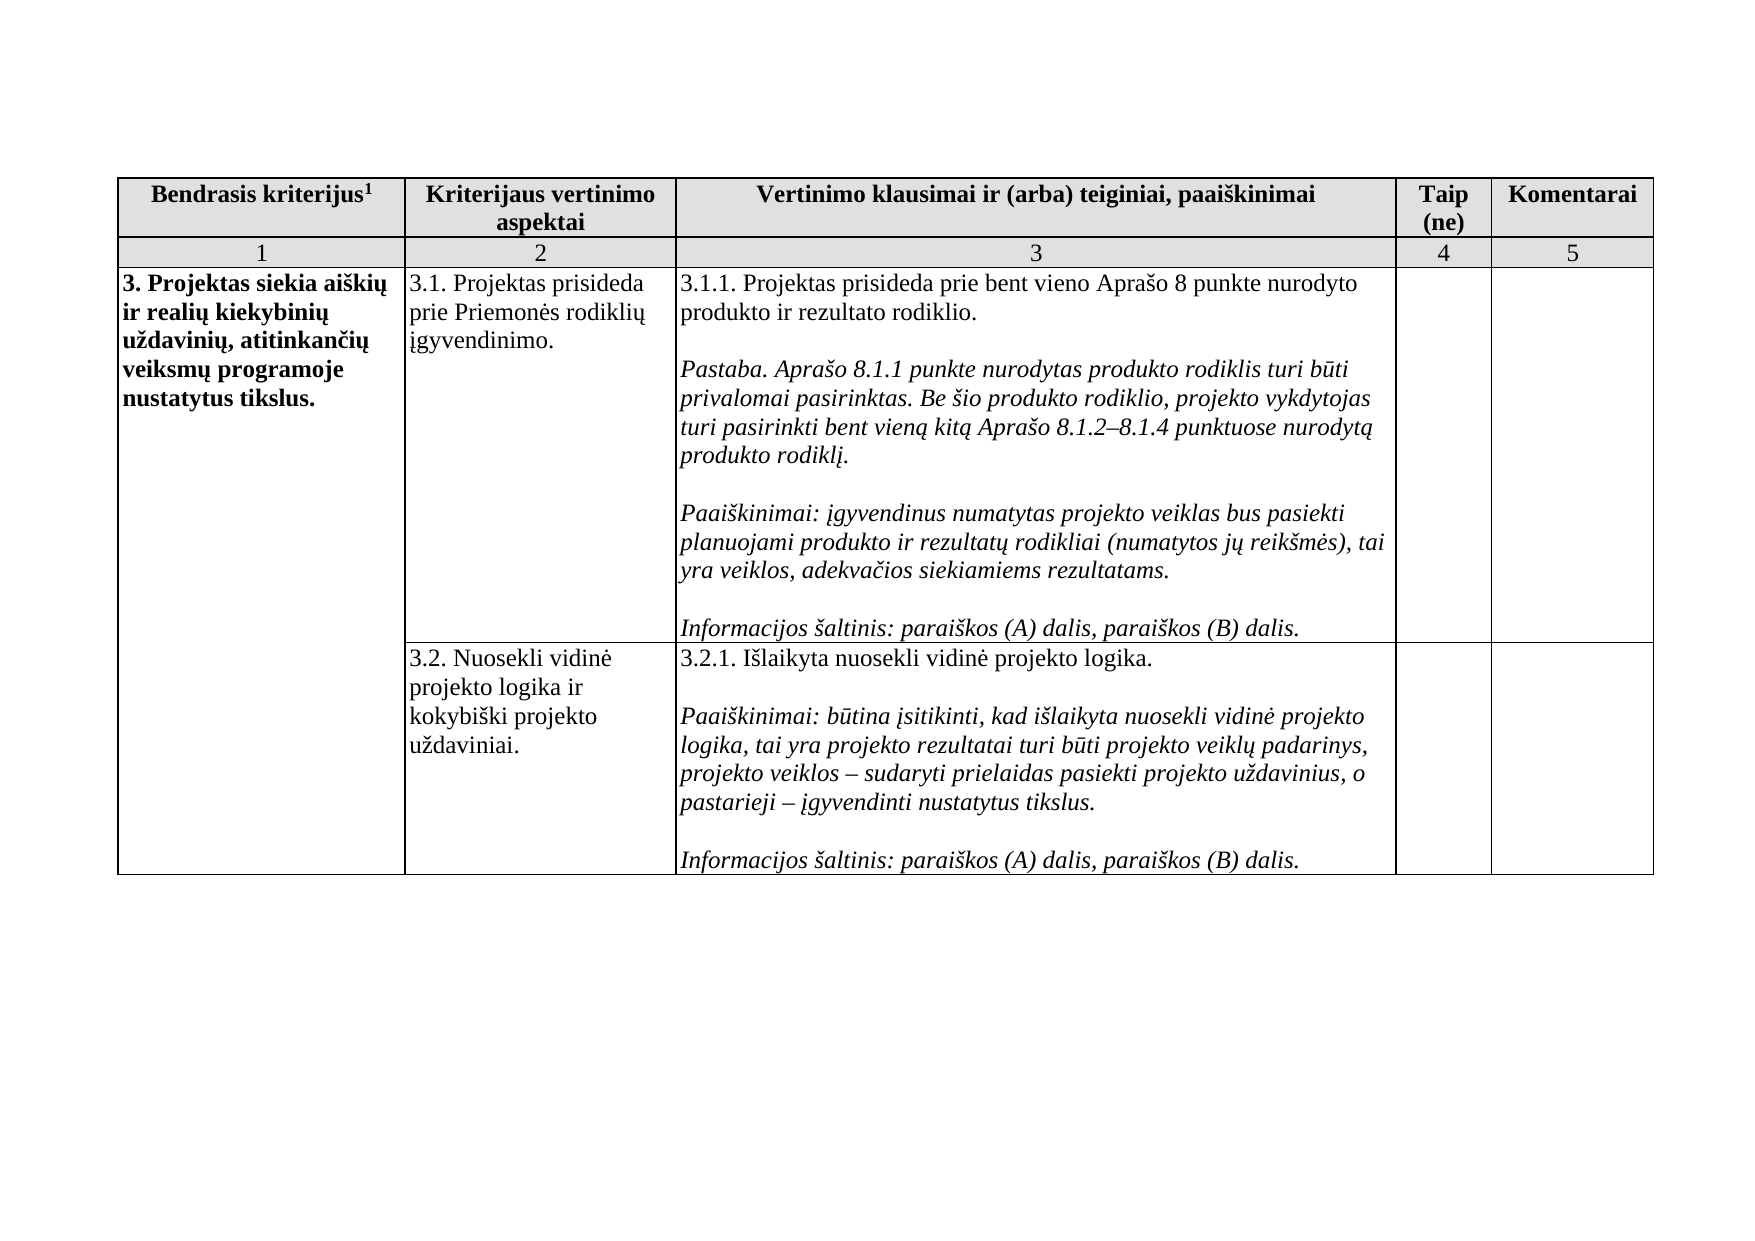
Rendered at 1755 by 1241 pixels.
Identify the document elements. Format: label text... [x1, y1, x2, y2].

table_header Bendrasis kriterijus1 [119, 179, 404, 236]
table_cell [1492, 643, 1653, 873]
table_cell 3.1.1. Projektas prisideda prie bent vieno Aprašo 8 punkte nurodyto produkto ir rezultato rodiklio. Pastaba. Aprašo 8.1.1 punkte nurodytas produkto rodiklis turi būti privalomai pasirinktas. Be šio produkto rodiklio, projekto vykdytojas turi pasirinkti bent vieną kitą Aprašo 8.1.2–8.1.4 punktuose nurodytą produkto rodiklį. Paaiškinimai: įgyvendinus numatytas projekto veiklas bus pasiekti planuojami produkto ir rezultatų rodikliai (numatytos jų reikšmės), tai yra veiklos, adekvačios siekiamiems rezultatams. Informacijos šaltinis: paraiškos (A) dalis, paraiškos (B) dalis. [677, 268, 1395, 642]
table_cell 1 [119, 238, 404, 267]
table_cell [1397, 268, 1491, 642]
table_cell 2 [406, 238, 675, 267]
table_cell [1397, 643, 1491, 873]
table_cell 3.2. Nuosekli vidinė projekto logika ir kokybiški projekto uždaviniai. [406, 643, 675, 873]
table_header Kriterijaus vertinimo aspektai [406, 179, 675, 236]
table_cell 4 [1397, 238, 1491, 267]
table_cell 3 [677, 238, 1395, 267]
table_cell [1492, 268, 1653, 642]
table_cell 5 [1492, 238, 1653, 267]
table_cell 3. Projektas siekia aiškių ir realių kiekybinių uždavinių, atitinkančių veiksmų programoje nustatytus tikslus. [119, 268, 404, 873]
table_cell 3.1. Projektas prisideda prie Priemonės rodiklių įgyvendinimo. [406, 268, 675, 642]
table_cell 3.2.1. Išlaikyta nuosekli vidinė projekto logika. Paaiškinimai: būtina įsitikinti, kad išlaikyta nuosekli vidinė projekto logika, tai yra projekto rezultatai turi būti projekto veiklų padarinys, projekto veiklos – sudaryti prielaidas pasiekti projekto uždavinius, o pastarieji – įgyvendinti nustatytus tikslus. Informacijos šaltinis: paraiškos (A) dalis, paraiškos (B) dalis. [677, 643, 1395, 873]
table_header Taip (ne) [1397, 179, 1491, 236]
table_header Komentarai [1492, 179, 1653, 236]
table_header Vertinimo klausimai ir (arba) teiginiai, paaiškinimai [677, 179, 1395, 236]
